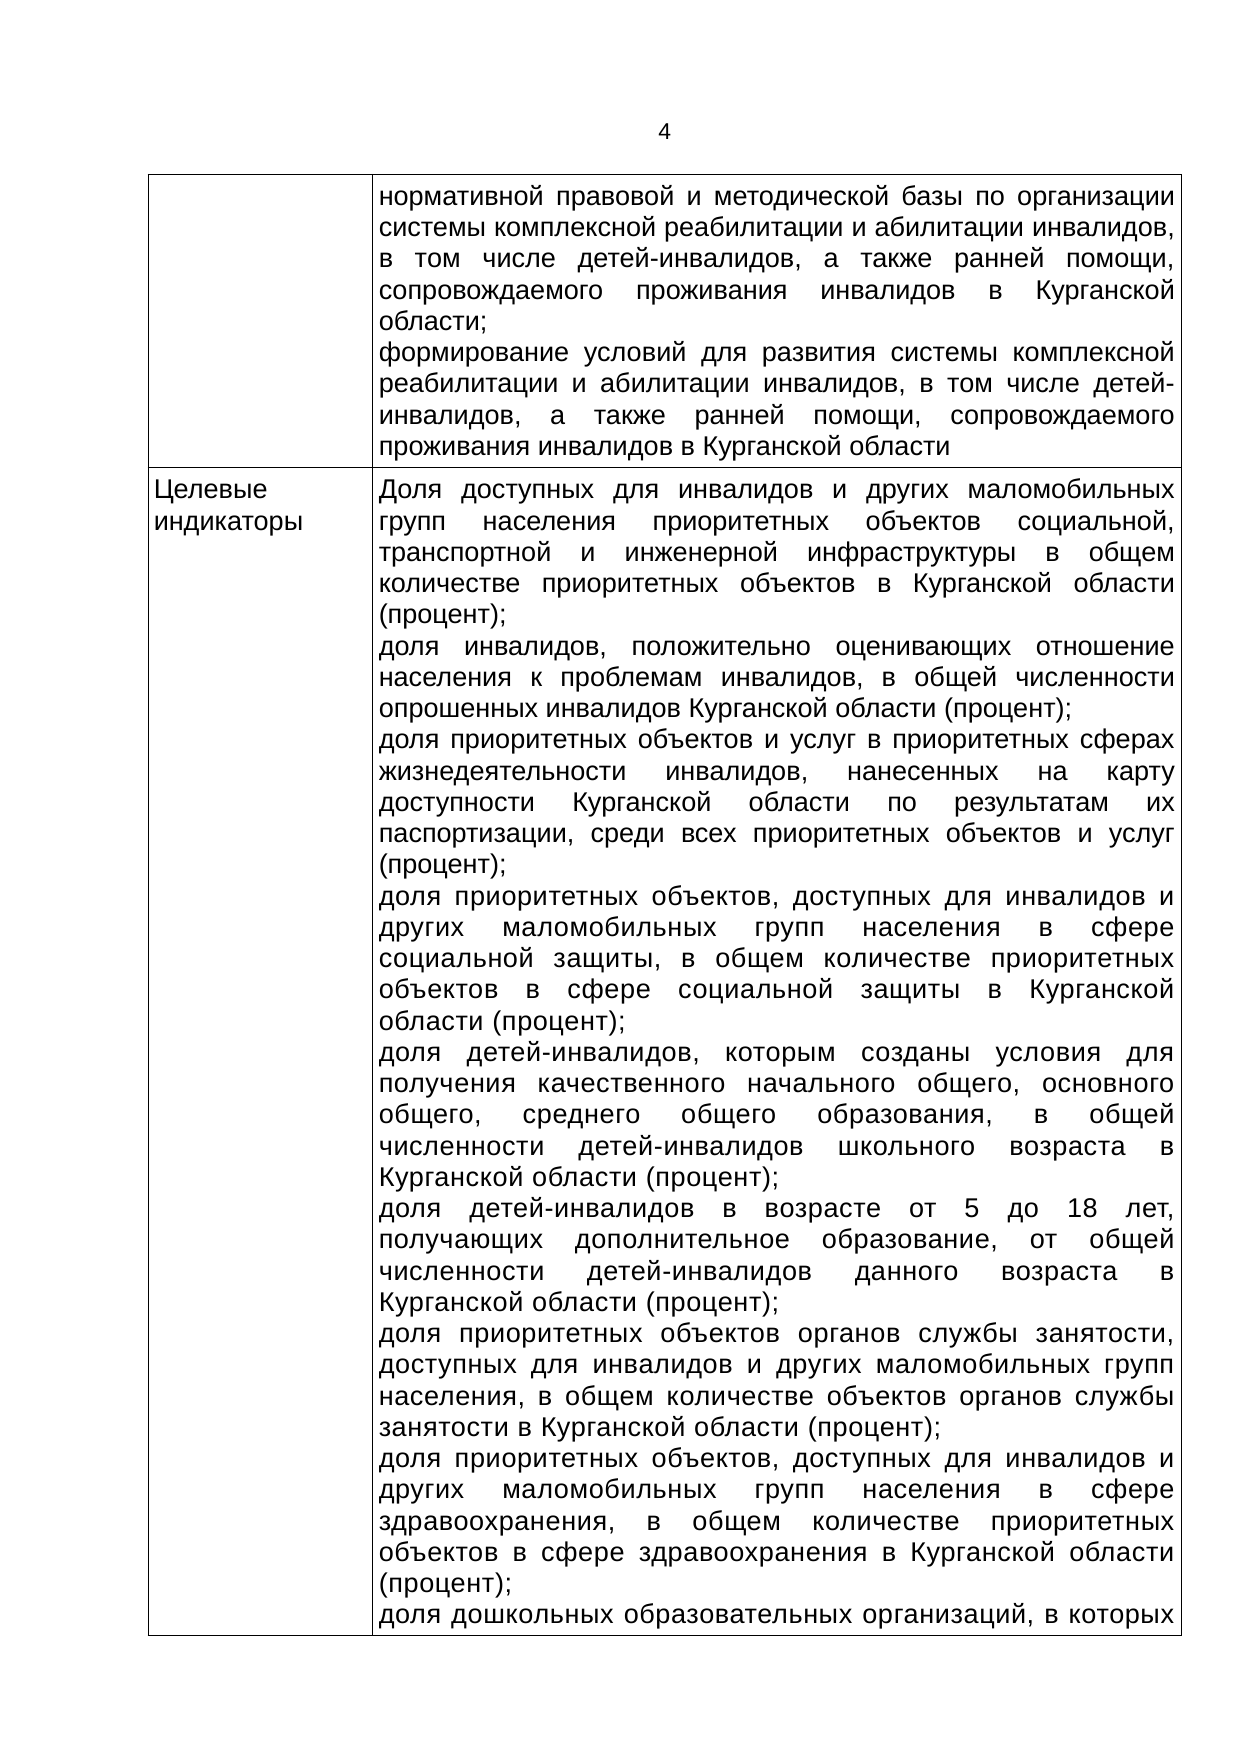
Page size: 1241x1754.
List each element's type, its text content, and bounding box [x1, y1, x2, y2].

table_cell нормативной правовой и методической базы по организации системы комплексной реабилитации и абилитации инвалидов, в том числе детей-инвалидов, а также ранней помощи, сопровождаемого проживания инвалидов в Курганской области; формирование условий для развития системы комплексной реабилитации и абилитации инвалидов, в том числе детей-инвалидов, а также ранней помощи, сопровождаемого проживания инвалидов в Курганской области [373, 175, 1181, 467]
table_cell [149, 175, 372, 467]
table_cell Целевые индикаторы [149, 468, 372, 1635]
table_cell Доля доступных для инвалидов и других маломобильных групп населения приоритетных объектов социальной, транспортной и инженерной инфраструктуры в общем количестве приоритетных объектов в Курганской области (процент); доля инвалидов, положительно оценивающих отношение населения к проблемам инвалидов, в общей численности опрошенных инвалидов Курганской области (процент); доля приоритетных объектов и услуг в приоритетных сферах жизнедеятельности инвалидов, нанесенных на карту доступности Курганской области по результатам их паспортизации, среди всех приоритетных объектов и услуг (процент); доля приоритетных объектов, доступных для инвалидов и других маломобильных групп населения в сфере социальной защиты, в общем количестве приоритетных объектов в сфере социальной защиты в Курганской области (процент); доля детей-инвалидов, которым созданы условия для получения качественного начального общего, основного общего, среднего общего образования, в общей численности детей-инвалидов школьного возраста в Курганской области (процент); доля детей-инвалидов в возрасте от 5 до 18 лет, получающих дополнительное образование, от общей численности детей-инвалидов данного возраста в Курганской области (процент); доля приоритетных объектов органов службы занятости, доступных для инвалидов и других маломобильных групп населения, в общем количестве объектов органов службы занятости в Курганской области (процент); доля приоритетных объектов, доступных для инвалидов и других маломобильных групп населения в сфере здравоохранения, в общем количестве приоритетных объектов в сфере здравоохранения в Курганской области (процент); доля дошкольных образовательных организаций, в которых [373, 468, 1181, 1635]
